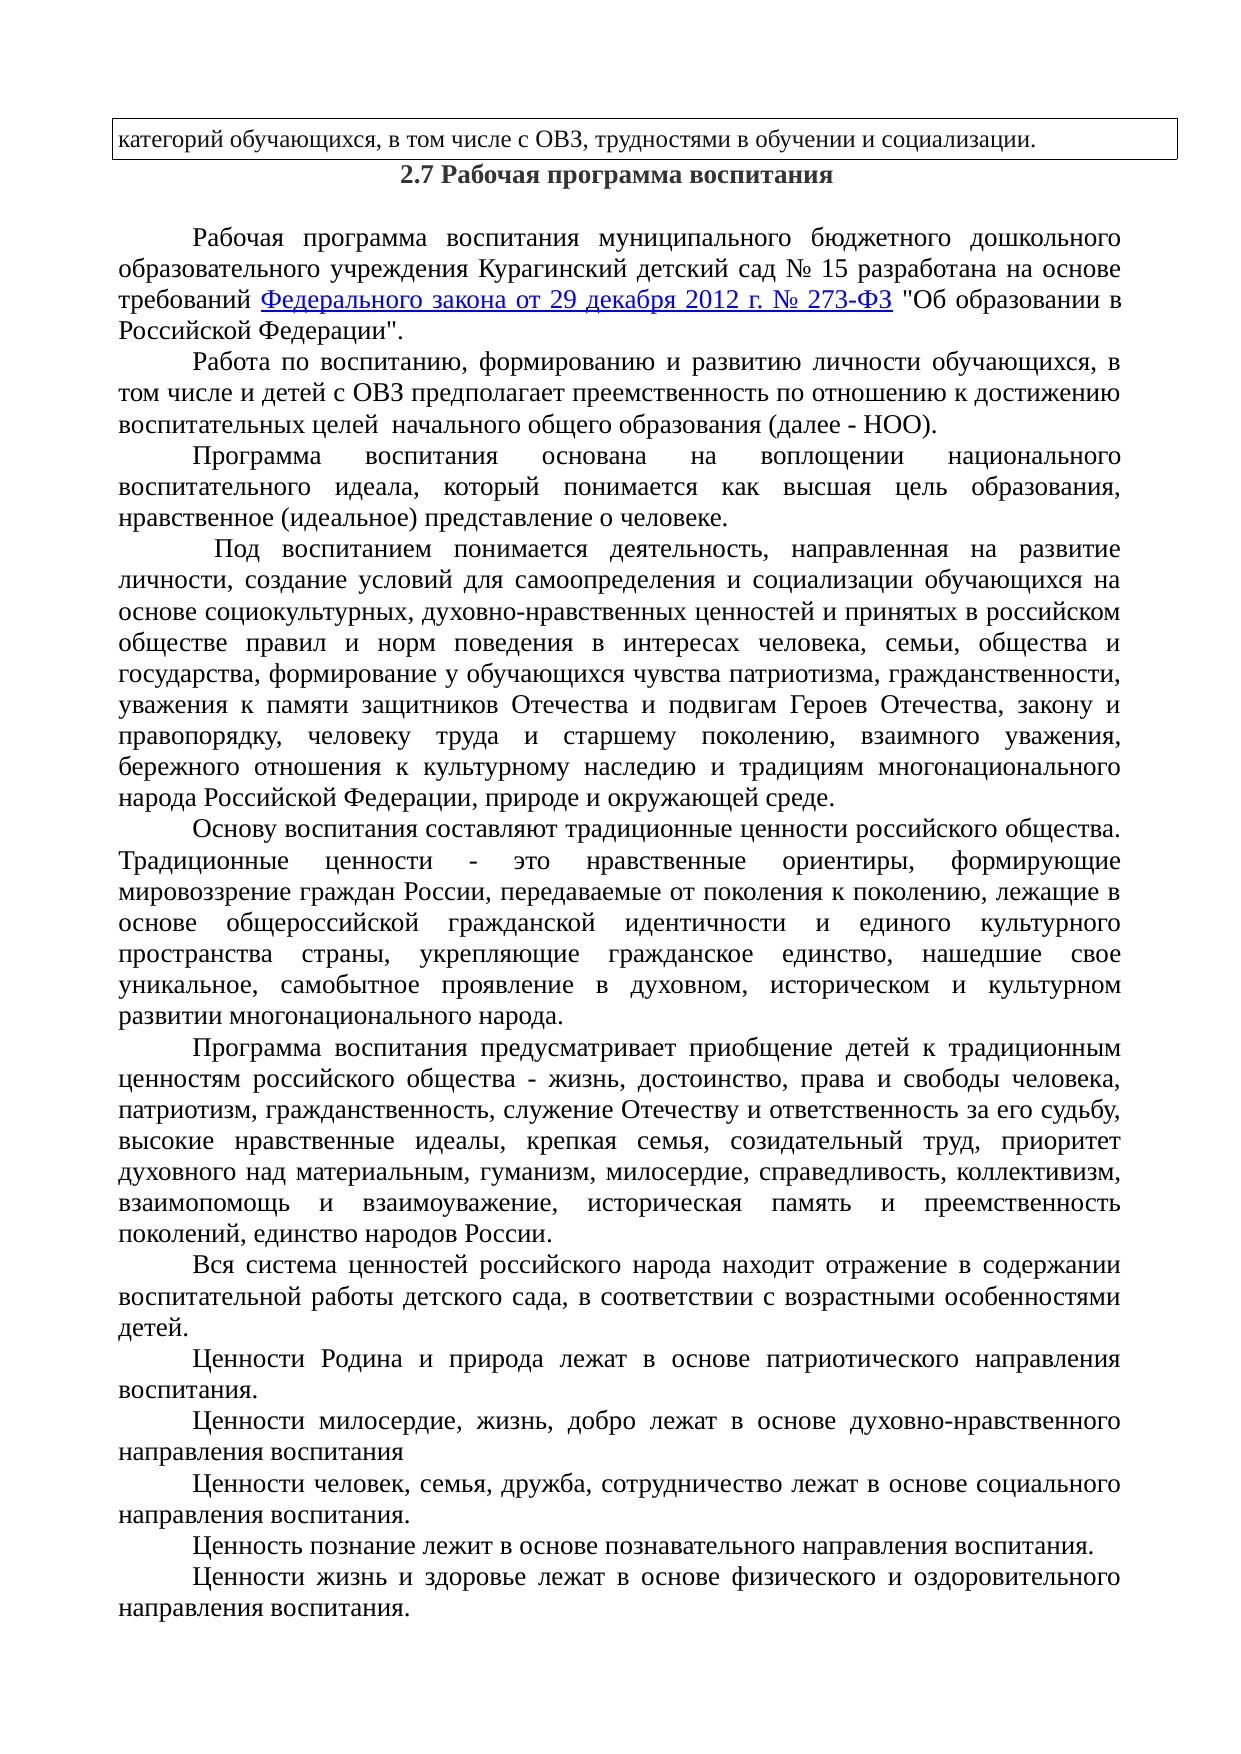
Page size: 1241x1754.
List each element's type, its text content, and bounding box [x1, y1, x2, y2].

text Ценность познание лежит в основе познавательного направления воспитания. [118, 1529, 1122, 1560]
text Ценности Родина и природа лежат в основе патриотического направления воспитания. [118, 1342, 1122, 1404]
text Основу воспитания составляют традиционные ценности российского общества. Традиционные ценности - это нравственные ориентиры, формирующие мировоззрение граждан России, передаваемые от поколения к поколению, лежащие в основе общероссийской гражданской идентичности и единого культурного пространства страны, укрепляющие гражданское единство, нашедшие свое уникальное, самобытное проявление в духовном, историческом и культурном развитии многонационального народа. [118, 813, 1122, 1031]
text Под воспитанием понимается деятельность, направленная на развитие личности, создание условий для самоопределения и социализации обучающихся на основе социокультурных, духовно-нравственных ценностей и принятых в российском обществе правил и норм поведения в интересах человека, семьи, общества и государства, формирование у обучающихся чувства патриотизма, гражданственности, уважения к памяти защитников Отечества и подвигам Героев Отечества, закону и правопорядку, человеку труда и старшему поколению, взаимного уважения, бережного отношения к культурному наследию и традициям многонационального народа Российской Федерации, природе и окружающей среде. [118, 532, 1122, 813]
text Работа по воспитанию, формированию и развитию личности обучающихся, в том числе и детей с ОВЗ предполагает преемственность по отношению к достижению воспитательных целей начального общего образования (далее - НОО). [118, 345, 1122, 439]
text Программа воспитания основана на воплощении национального воспитательного идеала, который понимается как высшая цель образования, нравственное (идеальное) представление о человеке. [118, 439, 1122, 532]
table_cell категорий обучающихся, в том числе с ОВЗ, трудностями в обучении и социализации. [113, 119, 1177, 158]
text Рабочая программа воспитания муниципального бюджетного дошкольного образовательного учреждения Курагинский детский сад № 15 разработана на основе требований Федерального закона от 29 декабря 2012 г. № 273-ФЗ "Об образовании в Российской Федерации". [118, 221, 1122, 345]
text Ценности милосердие, жизнь, добро лежат в основе духовно-нравственного направления воспитания [118, 1404, 1122, 1467]
text Ценности человек, семья, дружба, сотрудничество лежат в основе социального направления воспитания. [118, 1467, 1122, 1529]
text Программа воспитания предусматривает приобщение детей к традиционным ценностям российского общества - жизнь, достоинство, права и свободы человека, патриотизм, гражданственность, служение Отечеству и ответственность за его судьбу, высокие нравственные идеалы, крепкая семья, созидательный труд, приоритет духовного над материальным, гуманизм, милосердие, справедливость, коллективизм, взаимопомощь и взаимоуважение, историческая память и преемственность поколений, единство народов России. [118, 1031, 1122, 1249]
text 2.7 Рабочая программа воспитания [118, 160, 1122, 190]
text Вся система ценностей российского народа находит отражение в содержании воспитательной работы детского сада, в соответствии с возрастными особенностями детей. [118, 1249, 1122, 1342]
text Ценности жизнь и здоровье лежат в основе физического и оздоровительного направления воспитания. [118, 1560, 1122, 1622]
